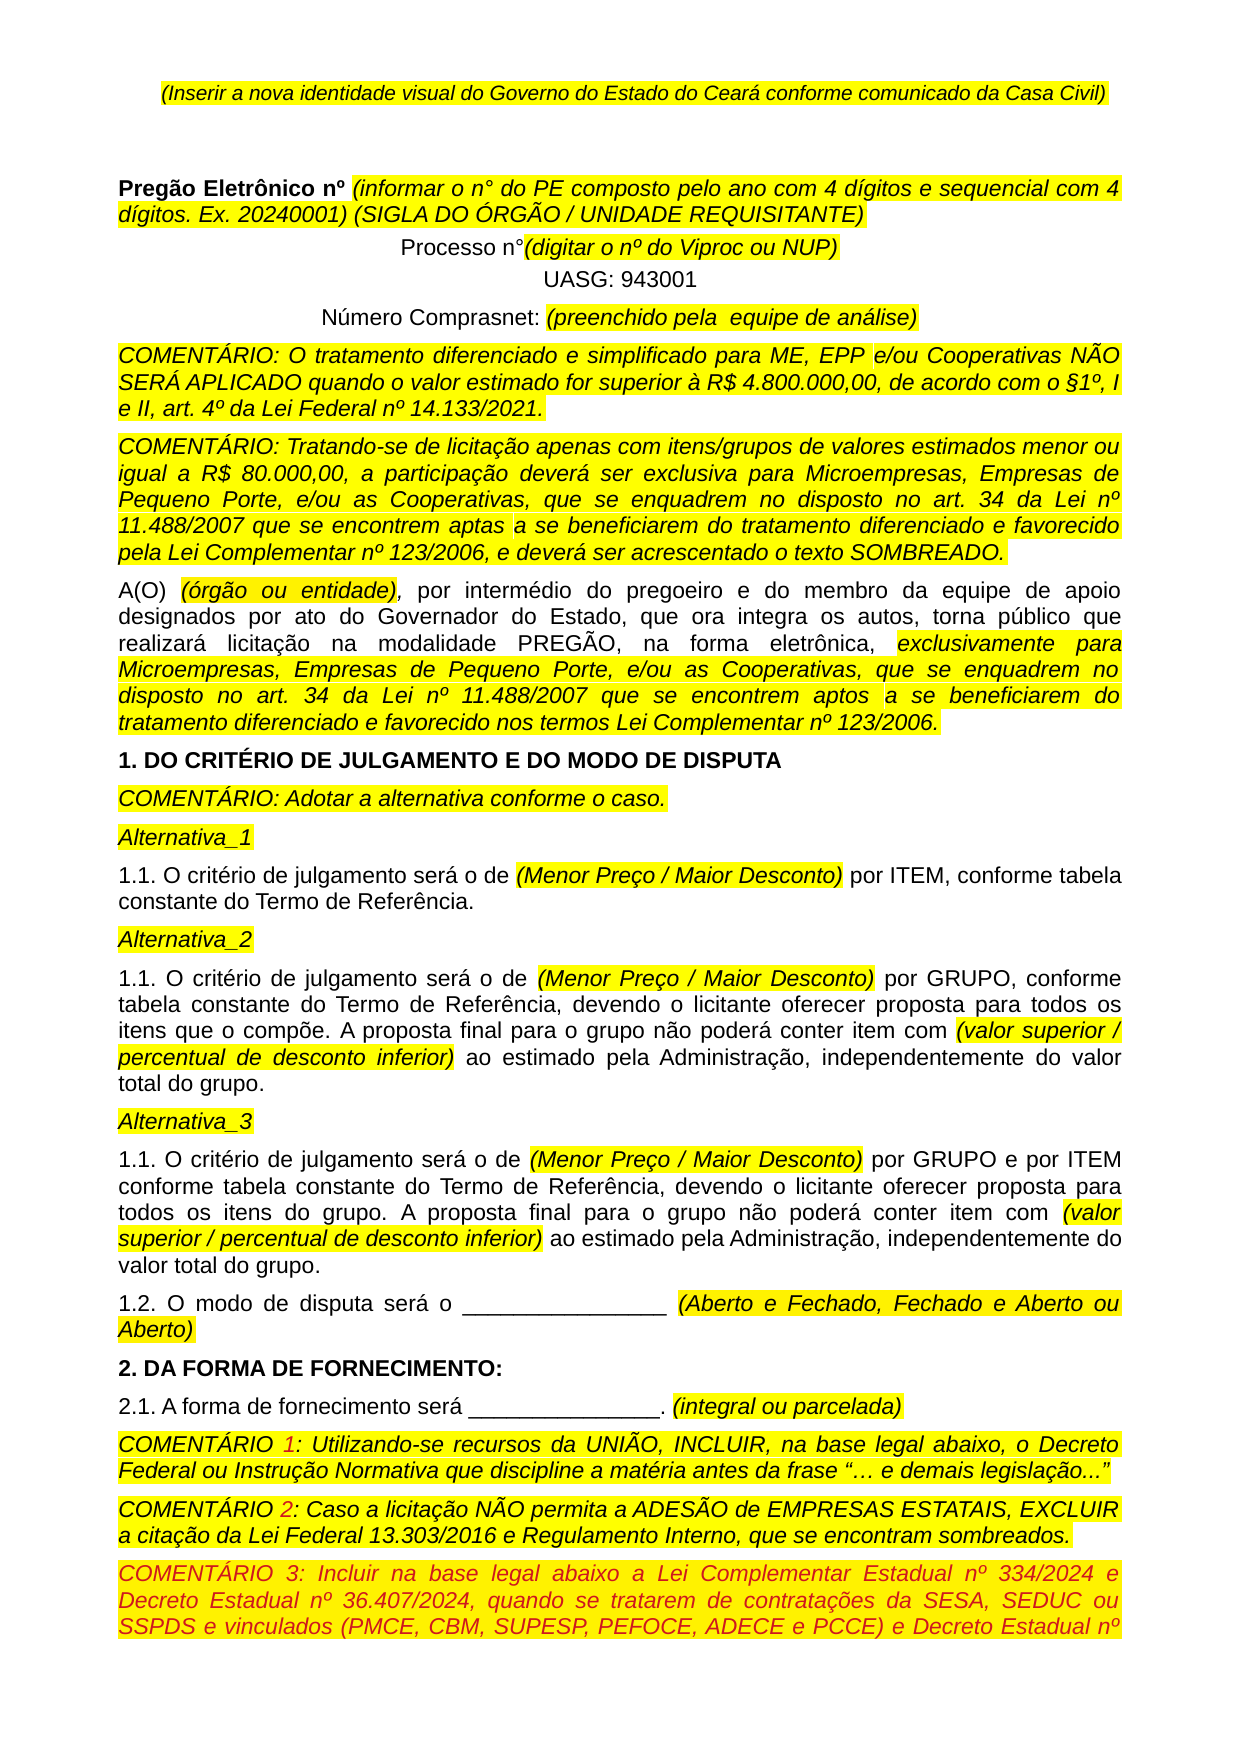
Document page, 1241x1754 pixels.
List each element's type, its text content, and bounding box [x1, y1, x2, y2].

text UASG: 943001 [118, 266, 1122, 292]
text COMENTÁRIO: Adotar a alternativa conforme o caso. [118, 785, 1122, 812]
text Processo n°(digitar o nº do Viproc ou NUP) [118, 234, 1122, 260]
text 1.1. O critério de julgamento será o de (Menor Preço / Maior Desconto) por GRUPO e por ITEM conforme tabela constante do Termo de Referência, devendo o licitante oferecer proposta para todos os itens do grupo. A proposta final para o grupo não poderá conter item com (valor superior / percentual de desconto inferior) ao estimado pela Administração, independentemente do valor total do grupo. [118, 1146, 1122, 1278]
text 1.1. O critério de julgamento será o de (Menor Preço / Maior Desconto) por ITEM, conforme tabela constante do Termo de Referência. [118, 862, 1122, 914]
text Alternativa_1 [118, 823, 1122, 850]
text Número Comprasnet: (preenchido pela equipe de análise) [118, 304, 1122, 331]
text Pregão Eletrônico nº (informar o n° do PE composto pelo ano com 4 dígitos e sequencial com 4 dígitos. Ex. 20240001) (SIGLA DO ÓRGÃO / UNIDADE REQUISITANTE) [118, 175, 1122, 228]
text Alternativa_3 [118, 1108, 1122, 1134]
text 2. DA FORMA DE FORNECIMENTO: [118, 1354, 1122, 1381]
text 1. DO CRITÉRIO DE JULGAMENTO E DO MODO DE DISPUTA [118, 747, 1122, 773]
text A(O) (órgão ou entidade), por intermédio do pregoeiro e do membro da equipe de apoio designados por ato do Governador do Estado, que ora integra os autos, torna público que realizará licitação na modalidade PREGÃO, na forma eletrônica, exclusivamente para Microempresas, Empresas de Pequeno Porte, e/ou as Cooperativas, que se enquadrem no disposto no art. 34 da Lei nº 11.488/2007 que se encontrem aptos a se beneficiarem do tratamento diferenciado e favorecido nos termos Lei Complementar nº 123/2006. [118, 577, 1122, 735]
text COMENTÁRIO: O tratamento diferenciado e simplificado para ME, EPP e/ou Cooperativas NÃO SERÁ APLICADO quando o valor estimado for superior à R$ 4.800.000,00, de acordo com o §1º, I e II, art. 4º da Lei Federal nº 14.133/2021. [118, 342, 1122, 421]
text 2.1. A forma de fornecimento será _______________. (integral ou parcelada) [118, 1393, 1122, 1419]
text Alternativa_2 [118, 926, 1122, 953]
text COMENTÁRIO 3: Incluir na base legal abaixo a Lei Complementar Estadual nº 334/2024 e Decreto Estadual nº 36.407/2024, quando se tratarem de contratações da SESA, SEDUC ou SSPDS e vinculados (PMCE, CBM, SUPESP, PEFOCE, ADECE e PCCE) e Decreto Estadual nº [118, 1560, 1122, 1639]
text 1.1. O critério de julgamento será o de (Menor Preço / Maior Desconto) por GRUPO, conforme tabela constante do Termo de Referência, devendo o licitante oferecer proposta para todos os itens que o compõe. A proposta final para o grupo não poderá conter item com (valor superior / percentual de desconto inferior) ao estimado pela Administração, independentemente do valor total do grupo. [118, 964, 1122, 1096]
text 1.2. O modo de disputa será o ________________ (Aberto e Fechado, Fechado e Aberto ou Aberto) [118, 1290, 1122, 1343]
text COMENTÁRIO 1: Utilizando-se recursos da UNIÃO, INCLUIR, na base legal abaixo, o Decreto Federal ou Instrução Normativa que discipline a matéria antes da frase “… e demais legislação...” [118, 1431, 1122, 1484]
text COMENTÁRIO: Tratando-se de licitação apenas com itens/grupos de valores estimados menor ou igual a R$ 80.000,00, a participação deverá ser exclusiva para Microempresas, Empresas de Pequeno Porte, e/ou as Cooperativas, que se enquadrem no disposto no art. 34 da Lei nº 11.488/2007 que se encontrem aptas a se beneficiarem do tratamento diferenciado e favorecido pela Lei Complementar nº 123/2006, e deverá ser acrescentado o texto SOMBREADO. [118, 433, 1122, 565]
text COMENTÁRIO 2: Caso a licitação NÃO permita a ADESÃO de EMPRESAS ESTATAIS, EXCLUIR a citação da Lei Federal 13.303/2016 e Regulamento Interno, que se encontram sombreados. [118, 1496, 1122, 1548]
